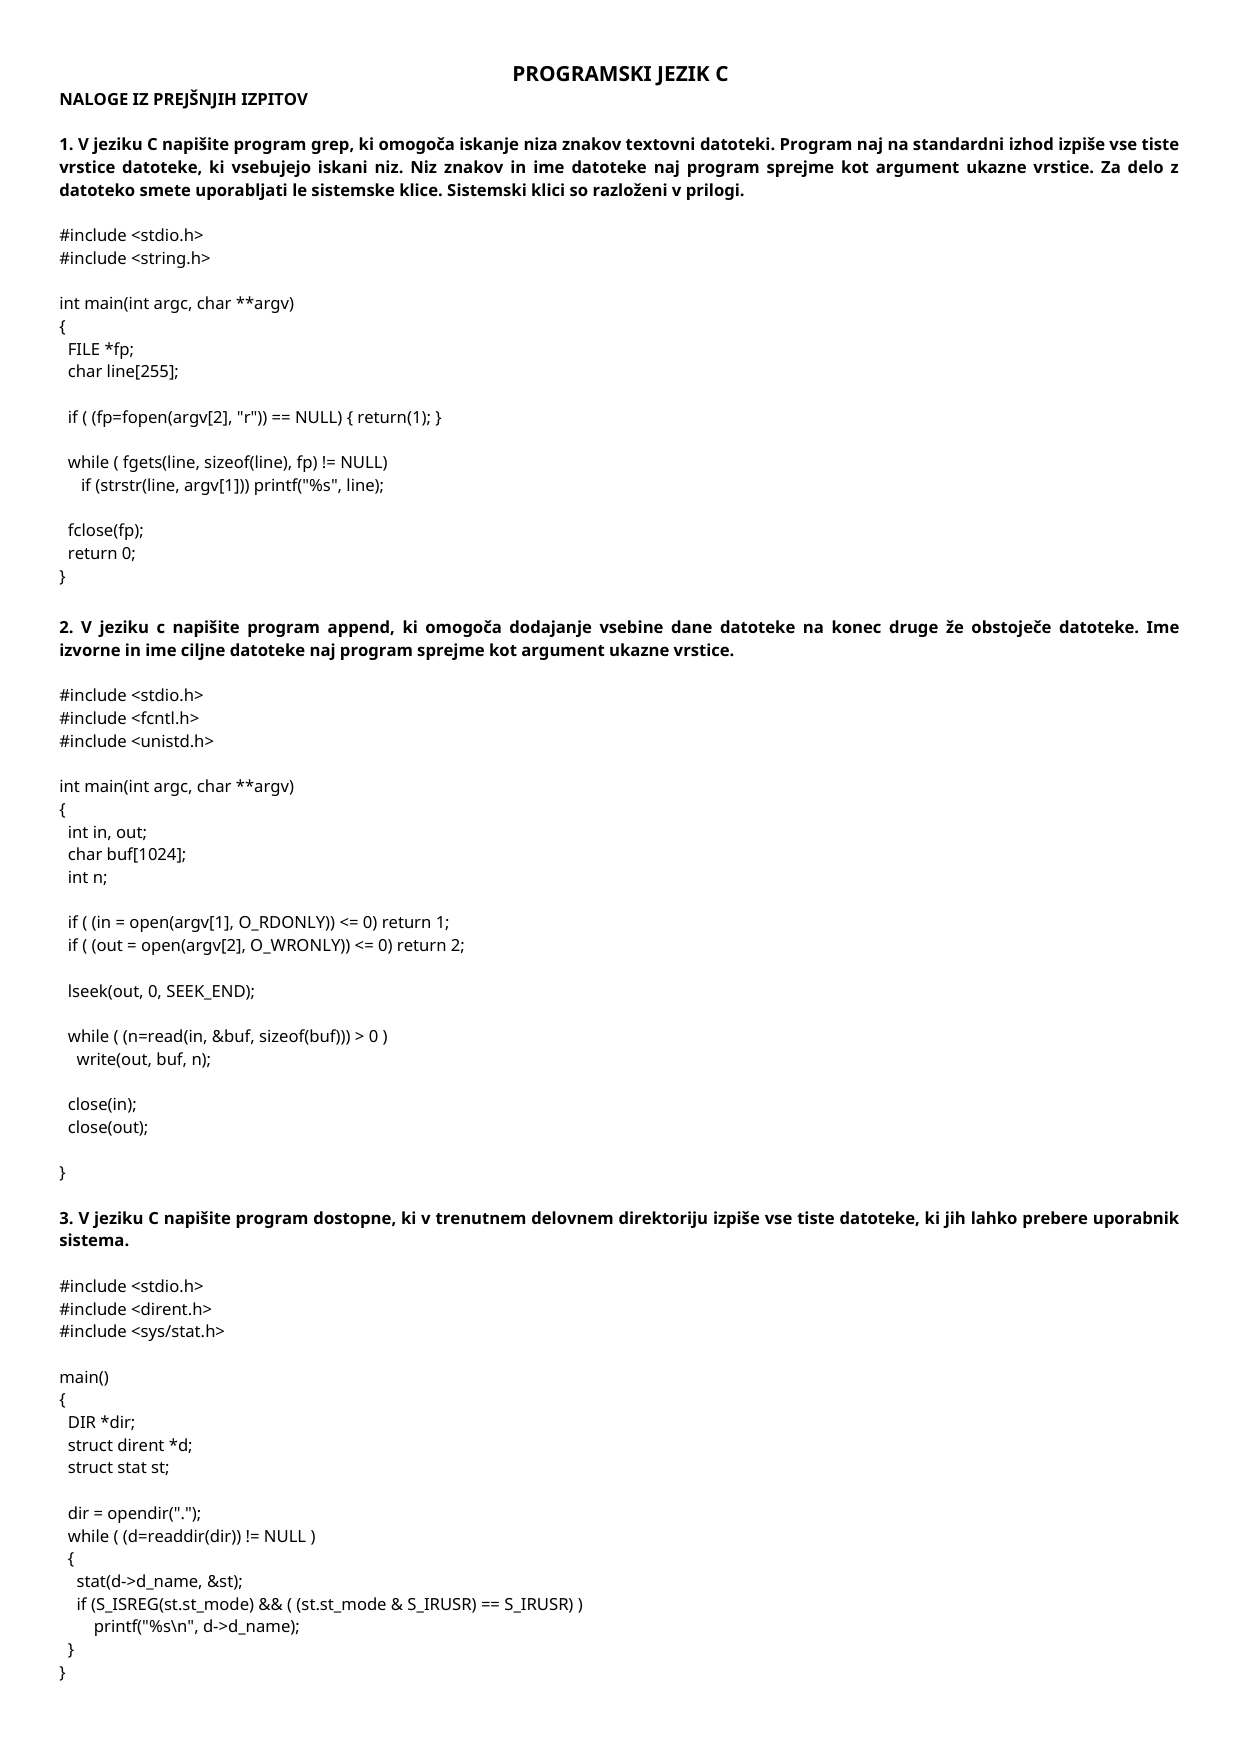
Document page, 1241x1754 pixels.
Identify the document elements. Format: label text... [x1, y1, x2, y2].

text #include <stdio.h> [59, 224, 1181, 246]
text write(out, buf, n); [59, 1047, 1181, 1070]
text if (S_ISREG(st.st_mode) && ( (st.st_mode & S_IRUSR) == S_IRUSR) ) [59, 1592, 1181, 1615]
text lseek(out, 0, SEEK_END); [59, 979, 1181, 1002]
text DIR *dir; [59, 1411, 1181, 1433]
text return 0; [59, 542, 1181, 564]
text { [59, 1388, 1181, 1411]
text 2. V jeziku c napišite program append, ki omogoča dodajanje vsebine dane datoteke na konec druge že obstoječe datoteke. Ime izvorne in ime ciljne datoteke naj program sprejme kot argument ukazne vrstice. [59, 616, 1181, 661]
text char buf[1024]; [59, 843, 1181, 866]
text #include <fcntl.h> [59, 707, 1181, 729]
text char line[255]; [59, 360, 1181, 383]
text NALOGE IZ PREJŠNJIH IZPITOV [59, 87, 1181, 110]
text while ( (n=read(in, &buf, sizeof(buf))) > 0 ) [59, 1024, 1181, 1047]
text } [59, 1660, 1181, 1683]
text if ( (in = open(argv[1], O_RDONLY)) <= 0) return 1; [59, 911, 1181, 934]
text #include <unistd.h> [59, 729, 1181, 752]
text printf("%s\n", d->d_name); [59, 1615, 1181, 1638]
text close(out); [59, 1115, 1181, 1138]
text PROGRAMSKI JEZIK C [59, 59, 1181, 87]
text 1. V jeziku C napišite program grep, ki omogoča iskanje niza znakov textovni datoteki. Program naj na standardni izhod izpiše vse tiste vrstice datoteke, ki vsebujejo iskani niz. Niz znakov in ime datoteke naj program sprejme kot argument ukazne vrstice. Za delo z datoteko smete uporabljati le sistemske klice. Sistemski klici so razloženi v prilogi. [59, 133, 1181, 201]
text if ( (fp=fopen(argv[2], "r")) == NULL) { return(1); } [59, 405, 1181, 428]
text fclose(fp); [59, 519, 1181, 542]
text while ( fgets(line, sizeof(line), fp) != NULL) [59, 451, 1181, 473]
text int n; [59, 866, 1181, 888]
text close(in); [59, 1093, 1181, 1115]
text { [59, 797, 1181, 820]
text stat(d->d_name, &st); [59, 1569, 1181, 1592]
text if (strstr(line, argv[1])) printf("%s", line); [59, 473, 1181, 496]
text #include <string.h> [59, 246, 1181, 269]
text int main(int argc, char **argv) [59, 292, 1181, 314]
text struct dirent *d; [59, 1433, 1181, 1456]
text dir = opendir("."); [59, 1501, 1181, 1524]
text } [59, 1161, 1181, 1183]
text int in, out; [59, 820, 1181, 843]
text FILE *fp; [59, 337, 1181, 360]
text if ( (out = open(argv[2], O_WRONLY)) <= 0) return 2; [59, 934, 1181, 956]
text main() [59, 1365, 1181, 1388]
text #include <stdio.h> [59, 684, 1181, 707]
text } [59, 564, 1181, 587]
text struct stat st; [59, 1456, 1181, 1479]
text int main(int argc, char **argv) [59, 775, 1181, 797]
text { [59, 1547, 1181, 1569]
text { [59, 314, 1181, 337]
text #include <sys/stat.h> [59, 1320, 1181, 1342]
text 3. V jeziku C napišite program dostopne, ki v trenutnem delovnem direktoriju izpiše vse tiste datoteke, ki jih lahko prebere uporabnik sistema. [59, 1206, 1181, 1252]
text } [59, 1638, 1181, 1660]
text #include <dirent.h> [59, 1297, 1181, 1320]
text #include <stdio.h> [59, 1274, 1181, 1297]
text while ( (d=readdir(dir)) != NULL ) [59, 1524, 1181, 1547]
